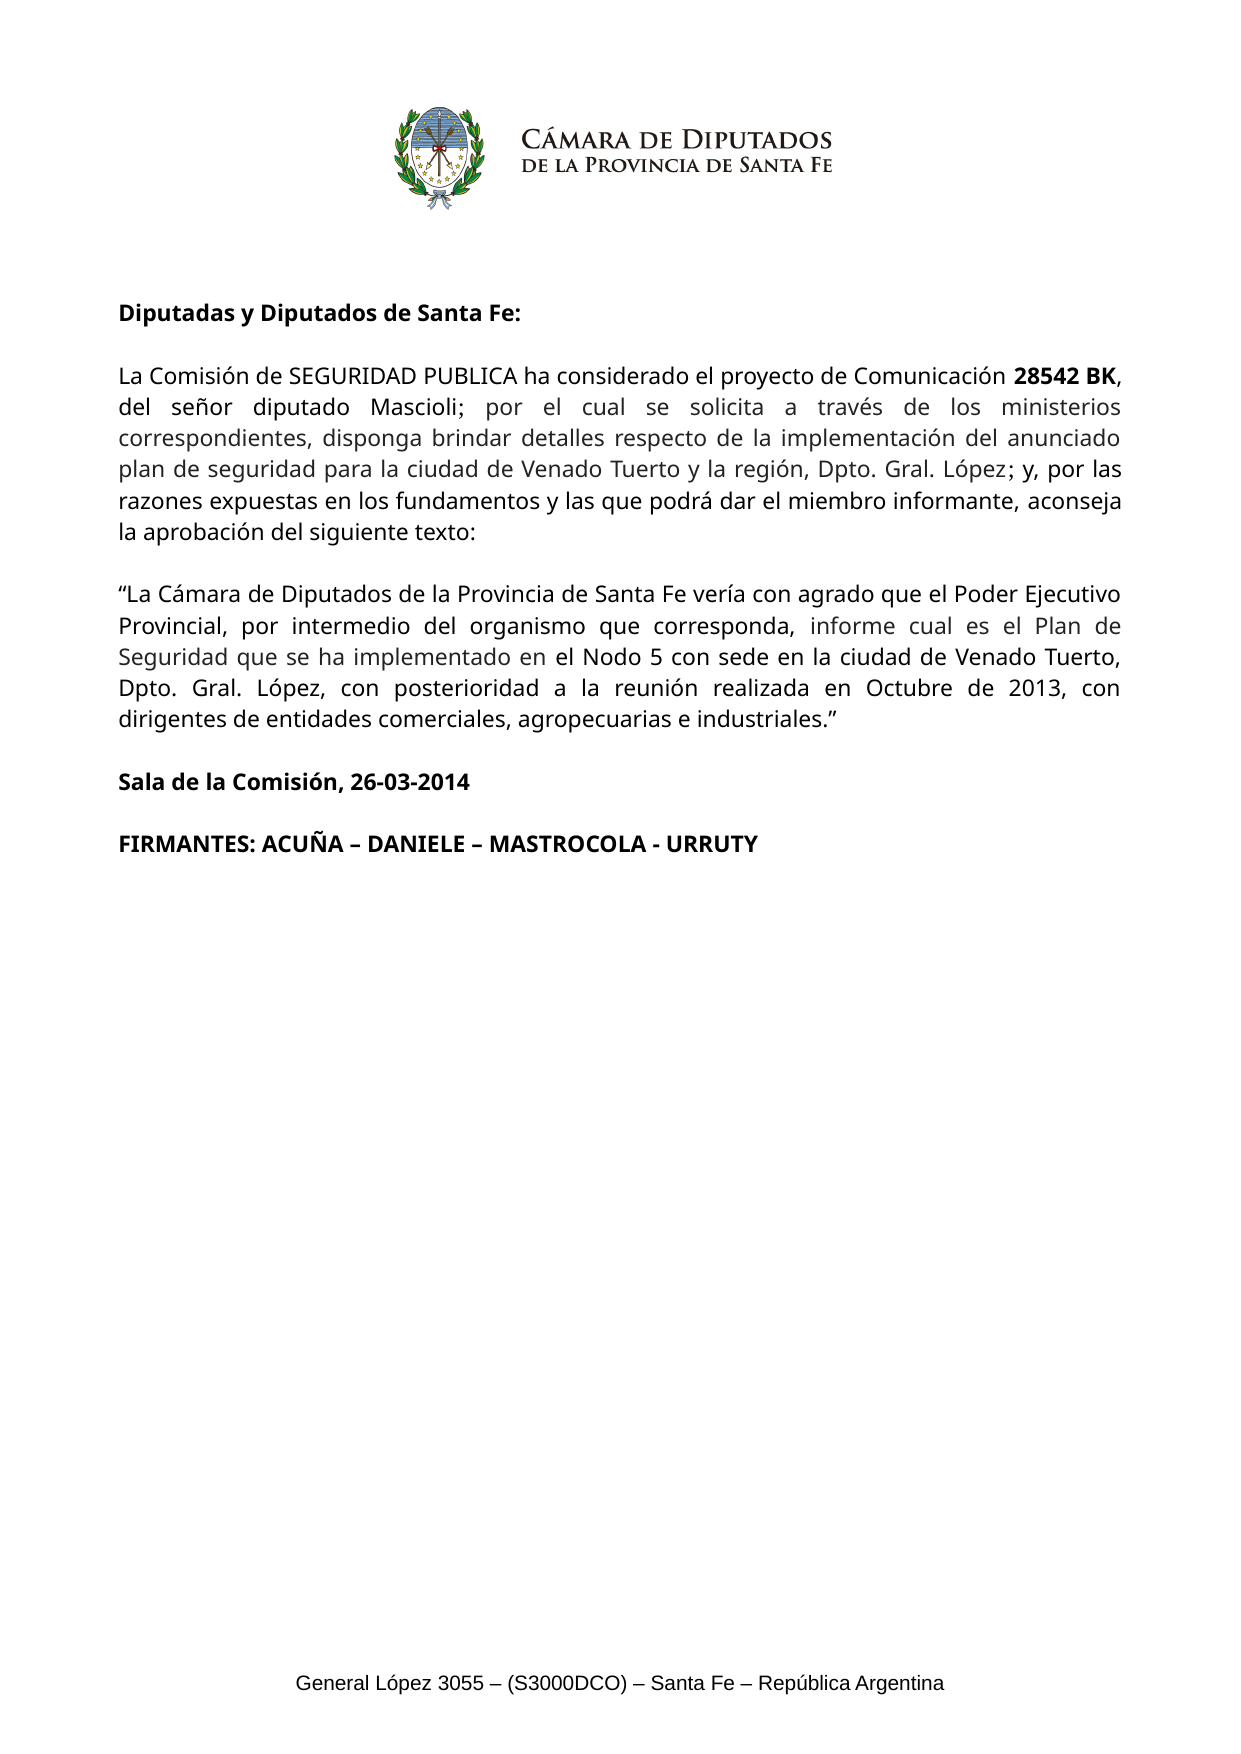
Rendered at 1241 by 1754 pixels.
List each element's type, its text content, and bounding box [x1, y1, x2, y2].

text Diputadas y Diputados de Santa Fe: [118, 297, 1122, 328]
text La Comisión de SEGURIDAD PUBLICA ha considerado el proyecto de Comunicación 28542 BK, del señor diputado Mascioli; por el cual se solicita a través de los ministerios correspondientes, disponga brindar detalles respecto de la implementación del anunciado plan de seguridad para la ciudad de Venado Tuerto y la región, Dpto. Gral. López; y, por las razones expuestas en los fundamentos y las que podrá dar el miembro informante, aconseja la aprobación del siguiente texto: [118, 359, 1122, 547]
text “La Cámara de Diputados de la Provincia de Santa Fe vería con agrado que el Poder Ejecutivo Provincial, por intermedio del organismo que corresponda, informe cual es el Plan de Seguridad que se ha implementado en el Nodo 5 con sede en la ciudad de Venado Tuerto, Dpto. Gral. López, con posterioridad a la reunión realizada en Octubre de 2013, con dirigentes de entidades comerciales, agropecuarias e industriales.” [118, 578, 1122, 734]
text FIRMANTES: ACUÑA – DANIELE – MASTROCOLA - URRUTY [118, 828, 1122, 859]
picture [394, 107, 832, 210]
text Sala de la Comisión, 26-03-2014 [118, 766, 1122, 797]
